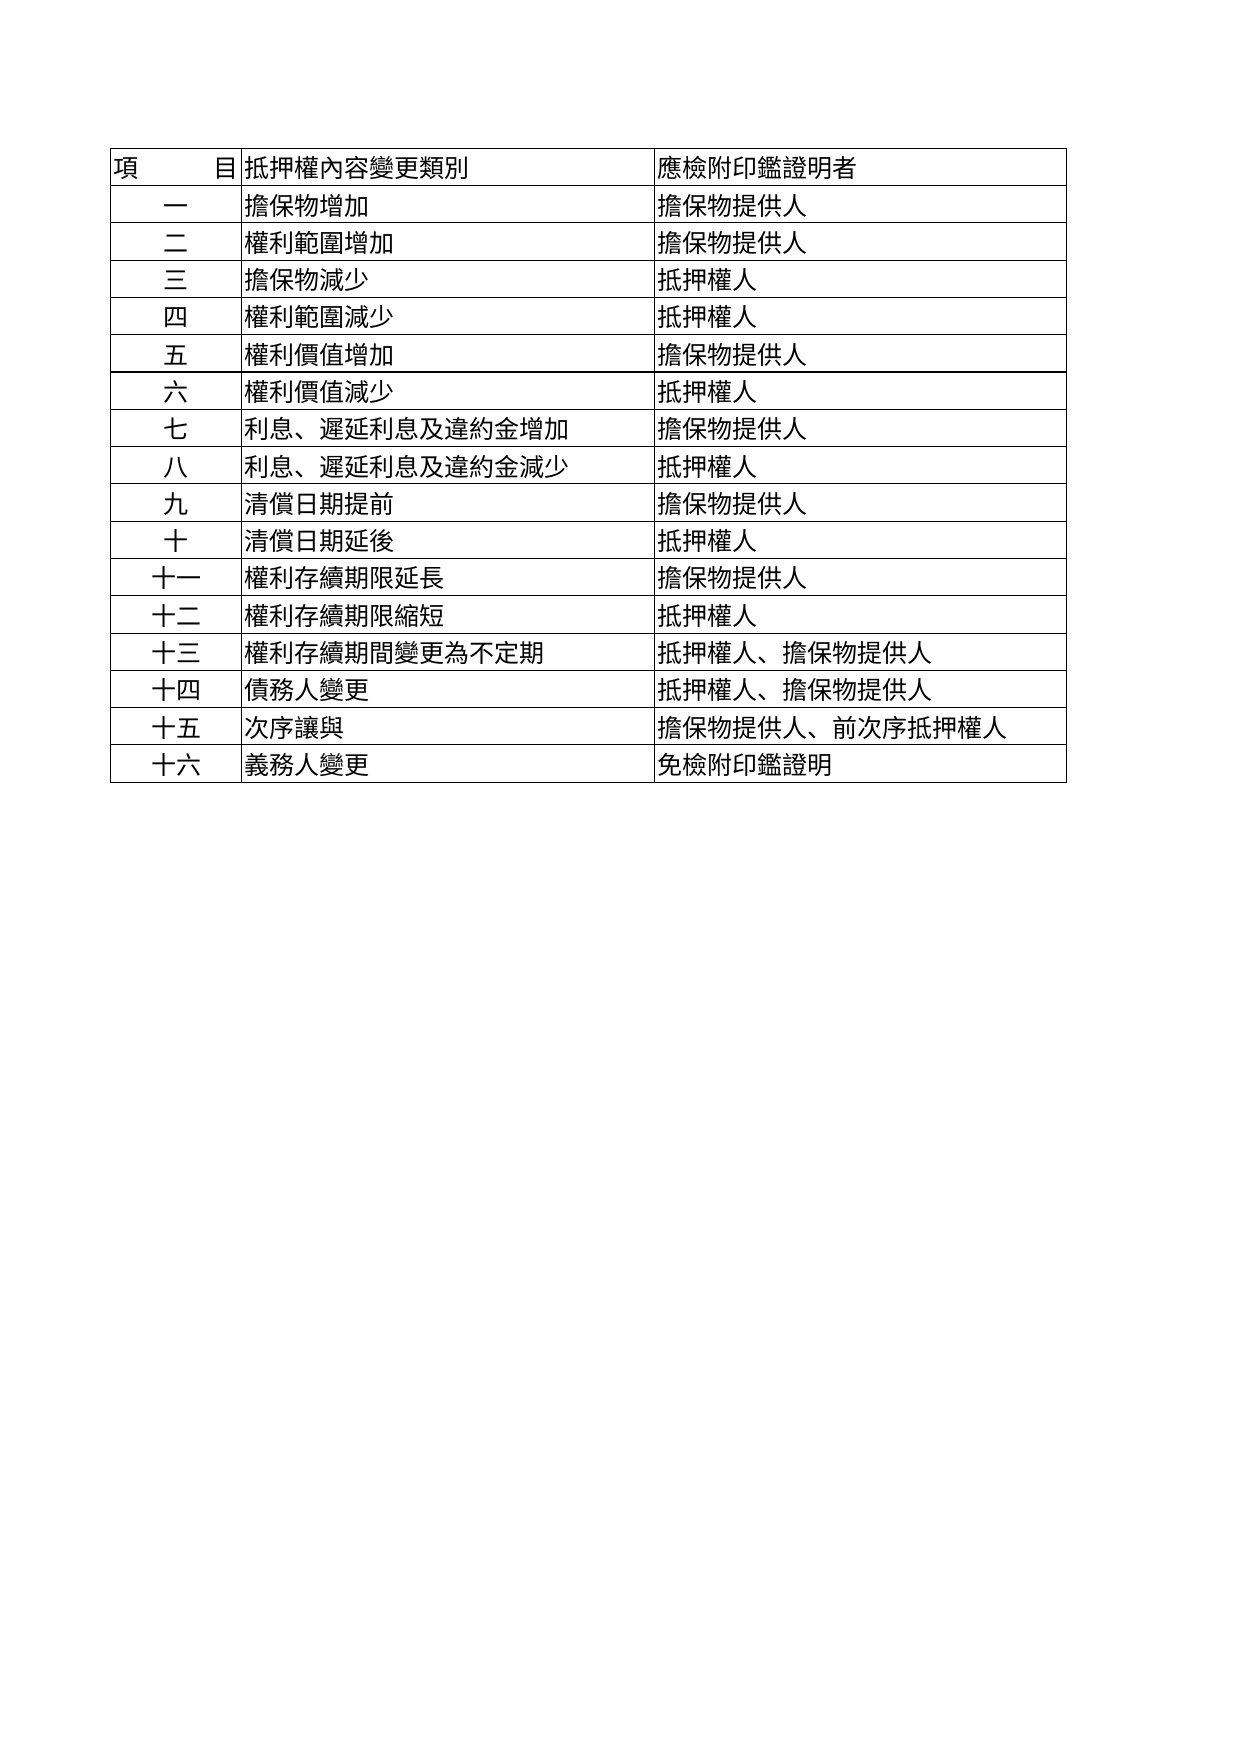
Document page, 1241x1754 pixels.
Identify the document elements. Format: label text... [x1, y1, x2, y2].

table_cell 十二 [111, 596, 241, 632]
table_cell 抵押權人 [655, 522, 1066, 558]
table_cell 十 [111, 522, 241, 558]
table_cell 擔保物提供人 [655, 410, 1066, 446]
table_cell 抵押權人 [655, 447, 1066, 483]
table_cell 十一 [111, 559, 241, 595]
table_cell 權利價值減少 [242, 373, 654, 409]
table_cell 擔保物提供人 [655, 484, 1066, 521]
table_cell 七 [111, 410, 241, 446]
table_header 抵押權內容變更類別 [242, 149, 654, 185]
table_cell 十六 [111, 745, 241, 782]
table_cell 權利存續期限縮短 [242, 596, 654, 632]
table_cell 利息、遲延利息及違約金增加 [242, 410, 654, 446]
table_cell 抵押權人 [655, 373, 1066, 409]
table_cell 權利範圍增加 [242, 223, 654, 259]
table_header 應檢附印鑑證明者 [655, 149, 1066, 185]
table_cell 抵押權人 [655, 596, 1066, 632]
table_cell 清償日期提前 [242, 484, 654, 521]
table_cell 權利範圍減少 [242, 298, 654, 334]
table_cell 八 [111, 447, 241, 483]
table_cell 擔保物提供人 [655, 186, 1066, 222]
table_cell 權利存續期限延長 [242, 559, 654, 595]
table_cell 六 [111, 373, 241, 409]
table_cell 利息、遲延利息及違約金減少 [242, 447, 654, 483]
table_cell 義務人變更 [242, 745, 654, 782]
table_cell 五 [111, 335, 241, 371]
table_header 項目 [111, 149, 241, 185]
table_cell 十三 [111, 634, 241, 670]
table_cell 三 [111, 261, 241, 297]
table_cell 次序讓與 [242, 708, 654, 744]
table_cell 免檢附印鑑證明 [655, 745, 1066, 782]
table_cell 擔保物提供人、前次序抵押權人 [655, 708, 1066, 744]
table_cell 抵押權人 [655, 298, 1066, 334]
table_cell 擔保物提供人 [655, 335, 1066, 371]
table_cell 擔保物提供人 [655, 223, 1066, 259]
table_cell 九 [111, 484, 241, 521]
table_cell 抵押權人 [655, 261, 1066, 297]
table_cell 一 [111, 186, 241, 222]
table_cell 權利價值增加 [242, 335, 654, 371]
table_cell 權利存續期間變更為不定期 [242, 634, 654, 670]
table_cell 十五 [111, 708, 241, 744]
table_cell 擔保物減少 [242, 261, 654, 297]
table_cell 清償日期延後 [242, 522, 654, 558]
table_cell 債務人變更 [242, 671, 654, 707]
table_cell 四 [111, 298, 241, 334]
table_cell 抵押權人、擔保物提供人 [655, 634, 1066, 670]
table_cell 抵押權人、擔保物提供人 [655, 671, 1066, 707]
table_cell 二 [111, 223, 241, 259]
table_cell 擔保物提供人 [655, 559, 1066, 595]
table_cell 十四 [111, 671, 241, 707]
table_cell 擔保物增加 [242, 186, 654, 222]
